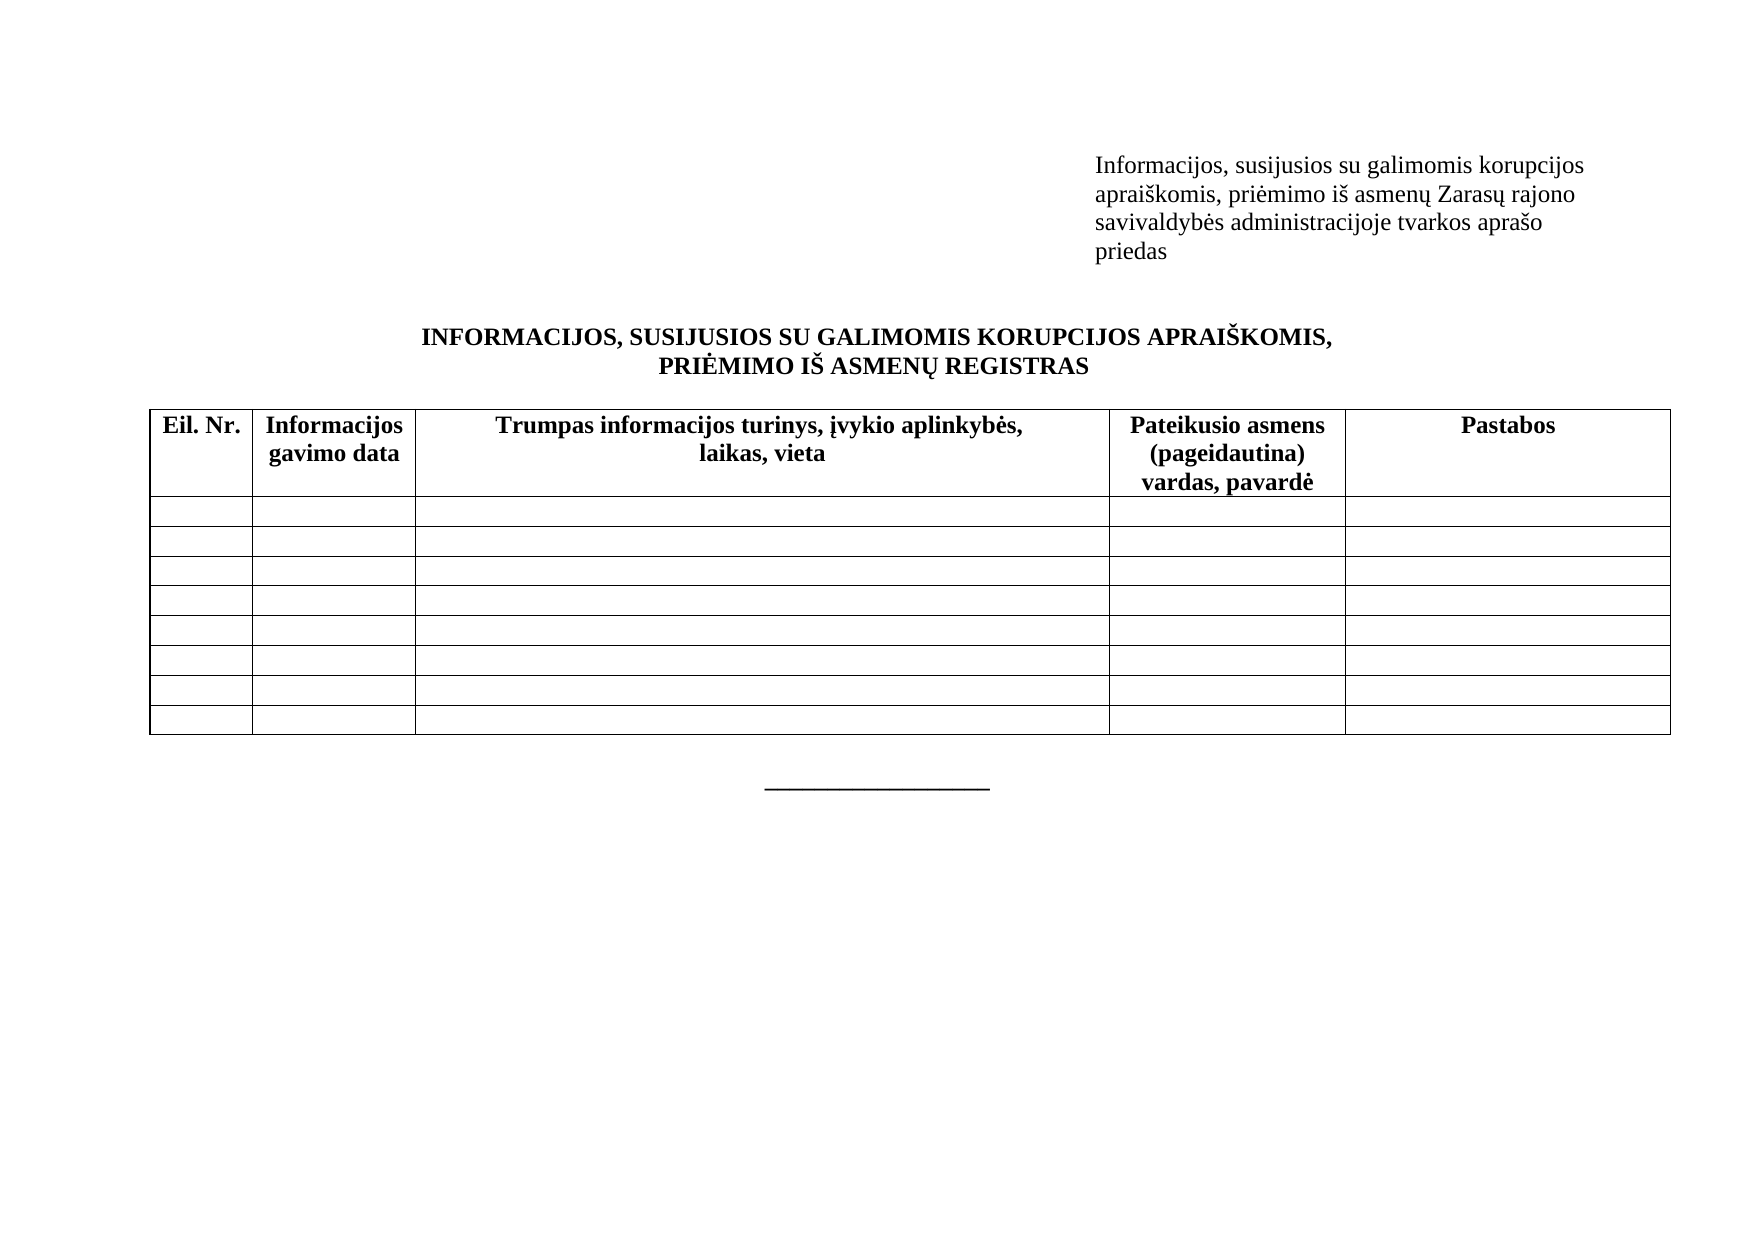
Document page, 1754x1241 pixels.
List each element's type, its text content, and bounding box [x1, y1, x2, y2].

table_cell [1110, 646, 1345, 675]
table_cell [1346, 527, 1670, 556]
table_cell [416, 586, 1109, 615]
table_cell [1346, 706, 1670, 734]
text INFORMACIJOS, SUSIJUSIOS SU GALIMOMIS KORUPCIJOS APRAIŠKOMIS, [150, 322, 1604, 351]
text savivaldybės administracijoje tvarkos aprašo [1095, 207, 1604, 236]
table_cell [416, 557, 1109, 585]
table_cell [253, 497, 415, 526]
table_cell [253, 646, 415, 675]
text apraiškomis, priėmimo iš asmenų Zarasų rajono [1095, 179, 1604, 207]
table_cell [151, 616, 252, 645]
table_cell [1110, 497, 1345, 526]
table_cell [416, 497, 1109, 526]
table_cell [253, 616, 415, 645]
table_cell [416, 706, 1109, 734]
table_cell [1346, 497, 1670, 526]
table_header Informacijos gavimo data [253, 410, 415, 496]
table_cell [1346, 646, 1670, 675]
text PRIĖMIMO IŠ ASMENŲ REGISTRAS [150, 351, 1604, 380]
table_cell [1110, 527, 1345, 556]
table_header Pastabos [1346, 410, 1670, 496]
table_cell [151, 497, 252, 526]
table_cell [253, 586, 415, 615]
table_cell [1110, 706, 1345, 734]
table_cell [253, 557, 415, 585]
table_cell [1110, 676, 1345, 704]
table_cell [151, 586, 252, 615]
table_cell [1346, 616, 1670, 645]
table_cell [1346, 586, 1670, 615]
table_cell [151, 646, 252, 675]
table_cell [151, 676, 252, 704]
table_cell [1110, 557, 1345, 585]
table_header Pateikusio asmens (pageidautina) vardas, pavardė [1110, 410, 1345, 496]
text Informacijos, susijusios su galimomis korupcijos [1095, 150, 1604, 179]
table_cell [416, 676, 1109, 704]
table_cell [1110, 616, 1345, 645]
table_cell [151, 557, 252, 585]
table_cell [253, 527, 415, 556]
table_cell [253, 676, 415, 704]
table_cell [253, 706, 415, 734]
table_header Trumpas informacijos turinys, įvykio aplinkybės, laikas, vieta [416, 410, 1109, 496]
table_header Eil. Nr. [151, 410, 252, 496]
table_cell [1346, 557, 1670, 585]
table_cell [416, 616, 1109, 645]
table_cell [1346, 676, 1670, 704]
table_cell [151, 527, 252, 556]
table_cell [151, 706, 252, 734]
text __________________ [150, 764, 1604, 793]
table_cell [416, 527, 1109, 556]
table_cell [1110, 586, 1345, 615]
table_cell [416, 646, 1109, 675]
text priedas [1095, 236, 1604, 265]
